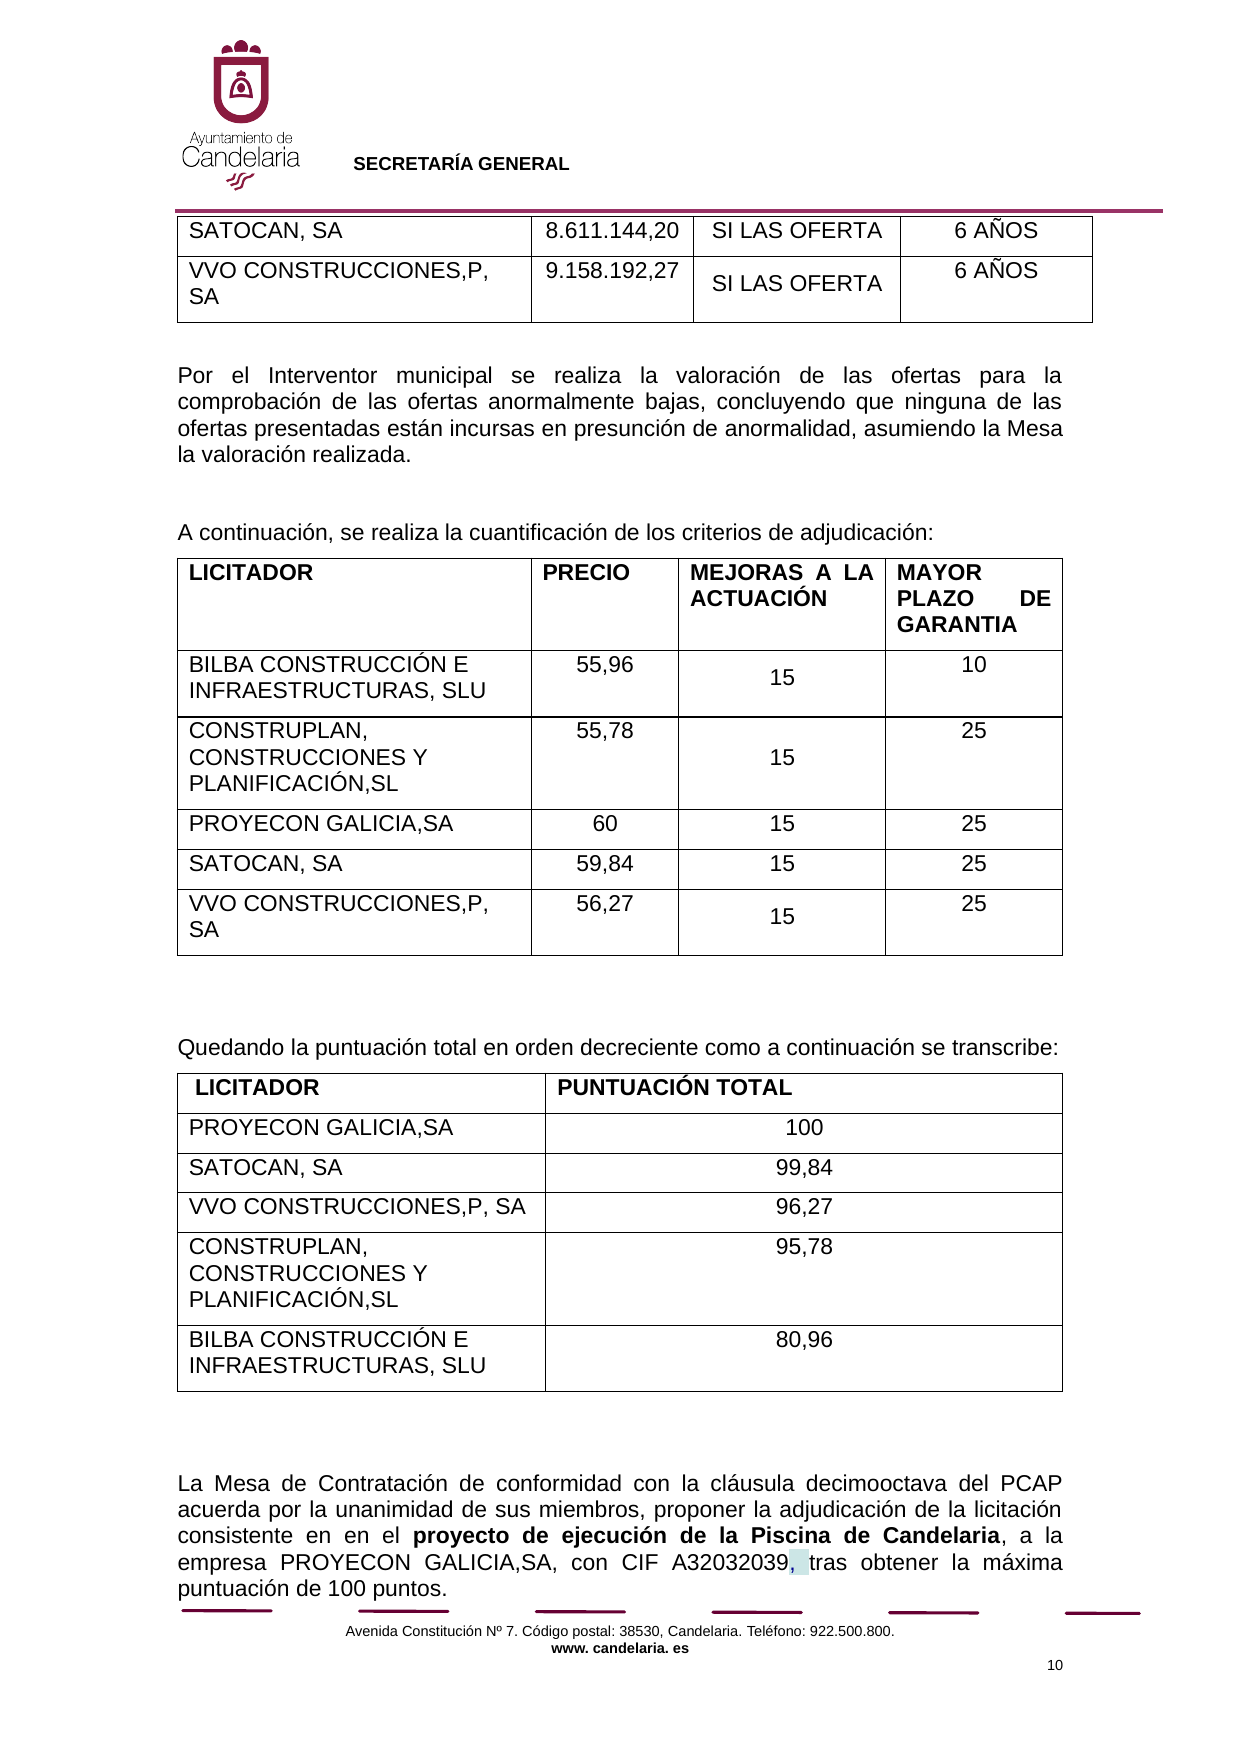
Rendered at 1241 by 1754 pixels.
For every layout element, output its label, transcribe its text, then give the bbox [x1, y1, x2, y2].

table_header LICITADOR [178, 559, 531, 650]
table_cell BILBA CONSTRUCCIÓN E INFRAESTRUCTURAS, SLU [178, 1326, 545, 1391]
table_cell 6 AÑOS [901, 257, 1092, 322]
table_header LICITADOR [178, 1074, 545, 1112]
table_cell SI LAS OFERTA [694, 257, 900, 322]
table_cell 25 [886, 810, 1062, 849]
table_cell SATOCAN, SA [178, 217, 531, 256]
table_cell 60 [532, 810, 678, 849]
table_cell CONSTRUPLAN, CONSTRUCCIONES Y PLANIFICACIÓN,SL [178, 1233, 545, 1325]
table_cell 8.611.144,20 [532, 217, 693, 256]
table_cell SI LAS OFERTA [694, 217, 900, 256]
table_header PRECIO [532, 559, 678, 650]
table_cell 56,27 [532, 890, 678, 955]
table_cell 15 [679, 890, 885, 955]
table_cell VVO CONSTRUCCIONES,P, SA [178, 257, 531, 322]
table_cell VVO CONSTRUCCIONES,P, SA [178, 1193, 545, 1232]
table_cell 10 [886, 651, 1062, 716]
table_cell VVO CONSTRUCCIONES,P, SA [178, 890, 531, 955]
table_cell 15 [679, 718, 885, 809]
table_cell 80,96 [546, 1326, 1062, 1391]
table_cell 55,96 [532, 651, 678, 716]
table_cell 25 [886, 850, 1062, 889]
table_cell PROYECON GALICIA,SA [178, 810, 531, 849]
table_cell 55,78 [532, 718, 678, 809]
table_cell SATOCAN, SA [178, 850, 531, 889]
table_cell 99,84 [546, 1154, 1062, 1192]
table_cell BILBA CONSTRUCCIÓN E INFRAESTRUCTURAS, SLU [178, 651, 531, 716]
table_header MAYOR PLAZO DE GARANTIA [886, 559, 1062, 650]
text Por el Interventor municipal se realiza la valoración de las ofertas para la comprobación de las ofertas anormalmente bajas, concluyendo que ninguna de las ofertas presentadas están incursas en presunción de anormalidad, asumiendo la Mesa la valoración realizada. [177, 362, 1063, 467]
table_cell 25 [886, 718, 1062, 809]
table_cell 100 [546, 1114, 1062, 1152]
table_cell 95,78 [546, 1233, 1062, 1325]
table_cell 9.158.192,27 [532, 257, 693, 322]
table_cell SATOCAN, SA [178, 1154, 545, 1192]
table_cell 96,27 [546, 1193, 1062, 1232]
table_header PUNTUACIÓN TOTAL [546, 1074, 1062, 1112]
table_cell 59,84 [532, 850, 678, 889]
text A continuación, se realiza la cuantificación de los criterios de adjudicación: [177, 519, 1063, 545]
table_cell 15 [679, 810, 885, 849]
text Quedando la puntuación total en orden decreciente como a continuación se transcribe: [177, 1034, 1063, 1060]
table_cell 25 [886, 890, 1062, 955]
table_cell 15 [679, 850, 885, 889]
text La Mesa de Contratación de conformidad con la cláusula decimooctava del PCAP acuerda por la unanimidad de sus miembros, proponer la adjudicación de la licitación consistente en en el proyecto de ejecución de la Piscina de Candelaria, a la empresa PROYECON GALICIA,SA, con CIF A32032039, tras obtener la máxima puntuación de 100 puntos. [177, 1470, 1063, 1602]
table_header MEJORAS A LA ACTUACIÓN [679, 559, 885, 650]
table_cell CONSTRUPLAN, CONSTRUCCIONES Y PLANIFICACIÓN,SL [178, 718, 531, 809]
table_cell 15 [679, 651, 885, 716]
table_cell 6 AÑOS [901, 217, 1092, 256]
table_cell PROYECON GALICIA,SA [178, 1114, 545, 1152]
